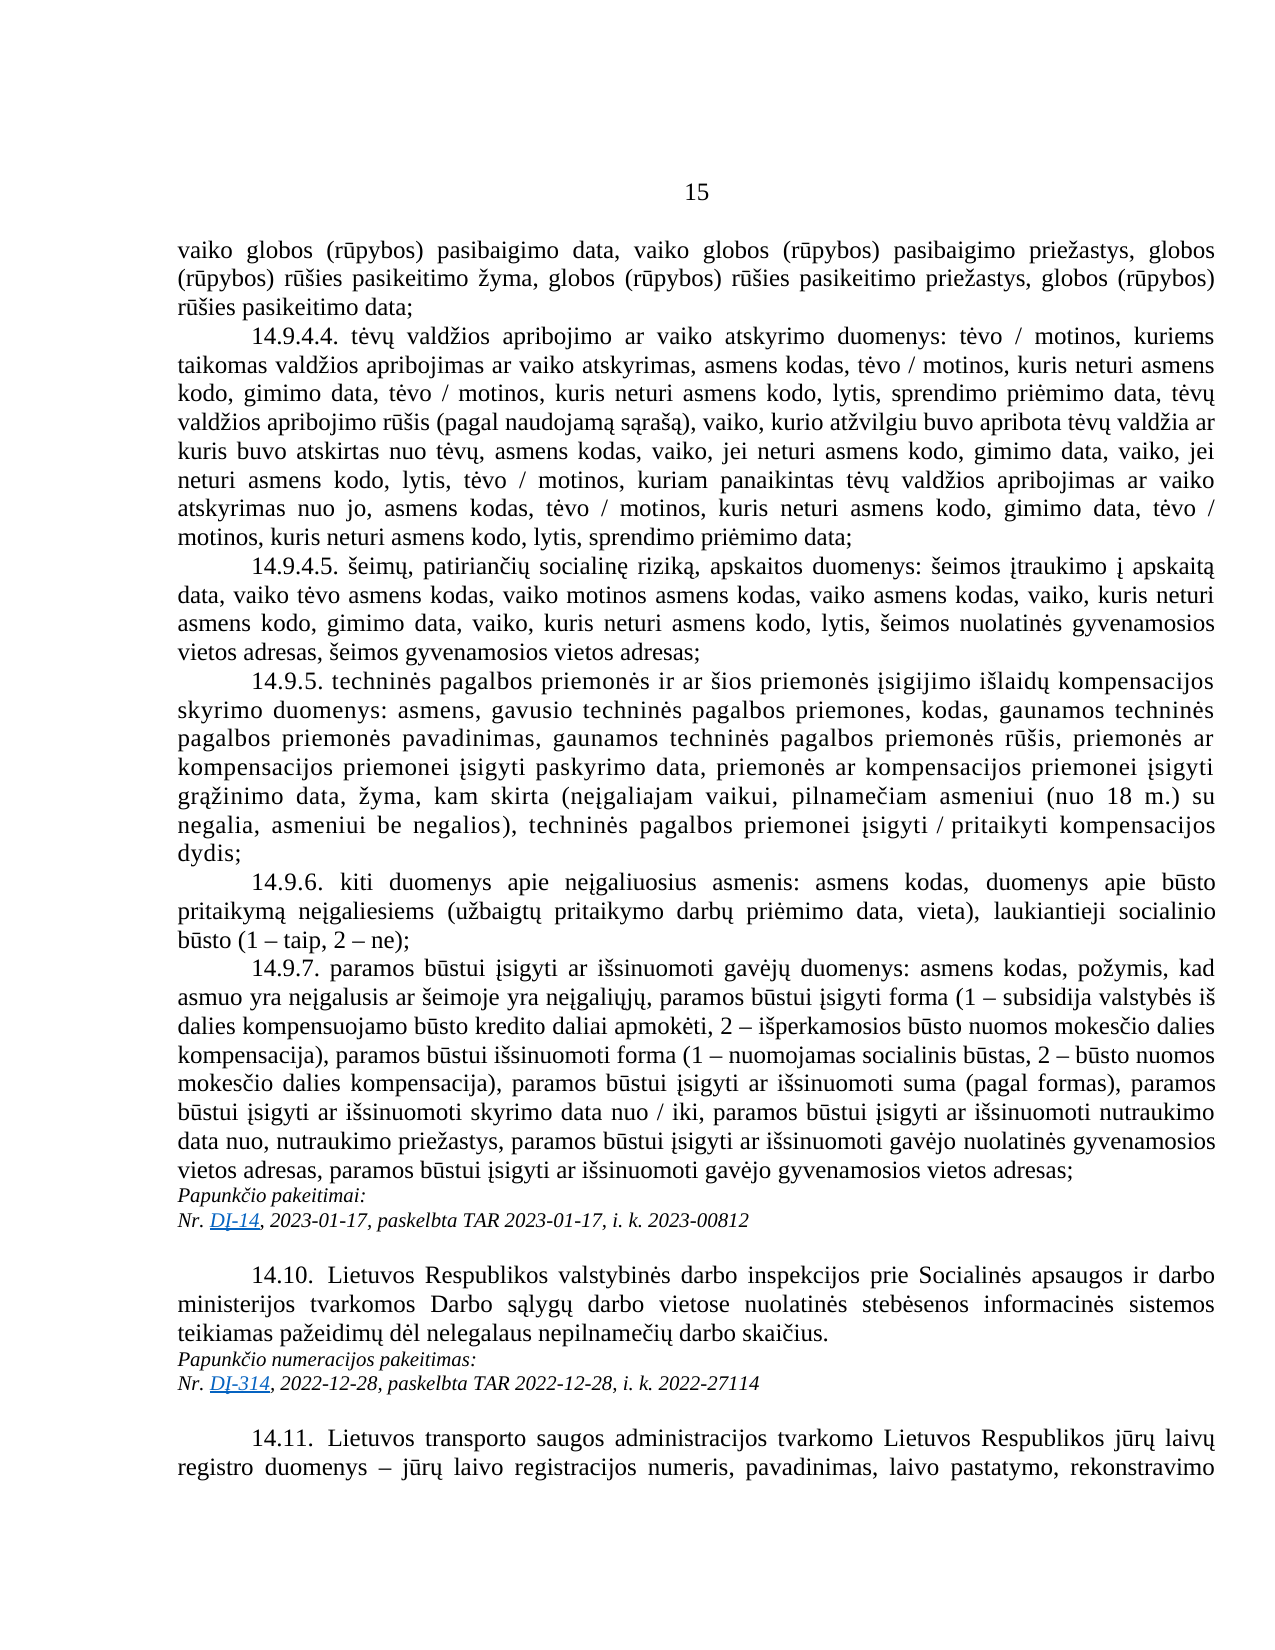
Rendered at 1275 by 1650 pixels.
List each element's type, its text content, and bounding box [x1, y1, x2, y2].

text vaiko globos (rūpybos) pasibaigimo data, vaiko globos (rūpybos) pasibaigimo priežastys, globos (rūpybos) rūšies pasikeitimo žyma, globos (rūpybos) rūšies pasikeitimo priežastys, globos (rūpybos) rūšies pasikeitimo data; [177, 235, 1216, 321]
text Nr. DĮ-314, 2022-12-28, paskelbta TAR 2022-12-28, i. k. 2022-27114 [177, 1371, 1216, 1395]
text 14.10. Lietuvos Respublikos valstybinės darbo inspekcijos prie Socialinės apsaugos ir darbo ministerijos tvarkomos Darbo sąlygų darbo vietose nuolatinės stebėsenos informacinės sistemos teikiamas pažeidimų dėl nelegalaus nepilnamečių darbo skaičius. [177, 1260, 1216, 1347]
text 14.9.4.5. šeimų, patiriančių socialinę riziką, apskaitos duomenys: šeimos įtraukimo į apskaitą data, vaiko tėvo asmens kodas, vaiko motinos asmens kodas, vaiko asmens kodas, vaiko, kuris neturi asmens kodo, gimimo data, vaiko, kuris neturi asmens kodo, lytis, šeimos nuolatinės gyvenamosios vietos adresas, šeimos gyvenamosios vietos adresas; [177, 551, 1216, 666]
text Papunkčio numeracijos pakeitimas: [177, 1347, 1216, 1371]
text 14.11. Lietuvos transporto saugos administracijos tvarkomo Lietuvos Respublikos jūrų laivų registro duomenys – jūrų laivo registracijos numeris, pavadinimas, laivo pastatymo, rekonstravimo [177, 1423, 1216, 1481]
text 14.9.6. kiti duomenys apie neįgaliuosius asmenis: asmens kodas, duomenys apie būsto pritaikymą neįgaliesiems (užbaigtų pritaikymo darbų priėmimo data, vieta), laukiantieji socialinio būsto (1 – taip, 2 – ne); [177, 867, 1216, 953]
text 14.9.5. techninės pagalbos priemonės ir ar šios priemonės įsigijimo išlaidų kompensacijos skyrimo duomenys: asmens, gavusio techninės pagalbos priemones, kodas, gaunamos techninės pagalbos priemonės pavadinimas, gaunamos techninės pagalbos priemonės rūšis, priemonės ar kompensacijos priemonei įsigyti paskyrimo data, priemonės ar kompensacijos priemonei įsigyti grąžinimo data, žyma, kam skirta (neįgaliajam vaikui, pilnamečiam asmeniui (nuo 18 m.) su negalia, asmeniui be negalios), techninės pagalbos priemonei įsigyti / pritaikyti kompensacijos dydis; [177, 666, 1216, 867]
text 14.9.7. paramos būstui įsigyti ar išsinuomoti gavėjų duomenys: asmens kodas, požymis, kad asmuo yra neįgalusis ar šeimoje yra neįgaliųjų, paramos būstui įsigyti forma (1 – subsidija valstybės iš dalies kompensuojamo būsto kredito daliai apmokėti, 2 – išperkamosios būsto nuomos mokesčio dalies kompensacija), paramos būstui išsinuomoti forma (1 – nuomojamas socialinis būstas, 2 – būsto nuomos mokesčio dalies kompensacija), paramos būstui įsigyti ar išsinuomoti suma (pagal formas), paramos būstui įsigyti ar išsinuomoti skyrimo data nuo / iki, paramos būstui įsigyti ar išsinuomoti nutraukimo data nuo, nutraukimo priežastys, paramos būstui įsigyti ar išsinuomoti gavėjo nuolatinės gyvenamosios vietos adresas, paramos būstui įsigyti ar išsinuomoti gavėjo gyvenamosios vietos adresas; [177, 953, 1216, 1183]
text Nr. DĮ-14, 2023-01-17, paskelbta TAR 2023-01-17, i. k. 2023-00812 [177, 1207, 1216, 1232]
text 14.9.4.4. tėvų valdžios apribojimo ar vaiko atskyrimo duomenys: tėvo / motinos, kuriems taikomas valdžios apribojimas ar vaiko atskyrimas, asmens kodas, tėvo / motinos, kuris neturi asmens kodo, gimimo data, tėvo / motinos, kuris neturi asmens kodo, lytis, sprendimo priėmimo data, tėvų valdžios apribojimo rūšis (pagal naudojamą sąrašą), vaiko, kurio atžvilgiu buvo apribota tėvų valdžia ar kuris buvo atskirtas nuo tėvų, asmens kodas, vaiko, jei neturi asmens kodo, gimimo data, vaiko, jei neturi asmens kodo, lytis, tėvo / motinos, kuriam panaikintas tėvų valdžios apribojimas ar vaiko atskyrimas nuo jo, asmens kodas, tėvo / motinos, kuris neturi asmens kodo, gimimo data, tėvo / motinos, kuris neturi asmens kodo, lytis, sprendimo priėmimo data; [177, 321, 1216, 551]
text Papunkčio pakeitimai: [177, 1183, 1216, 1207]
